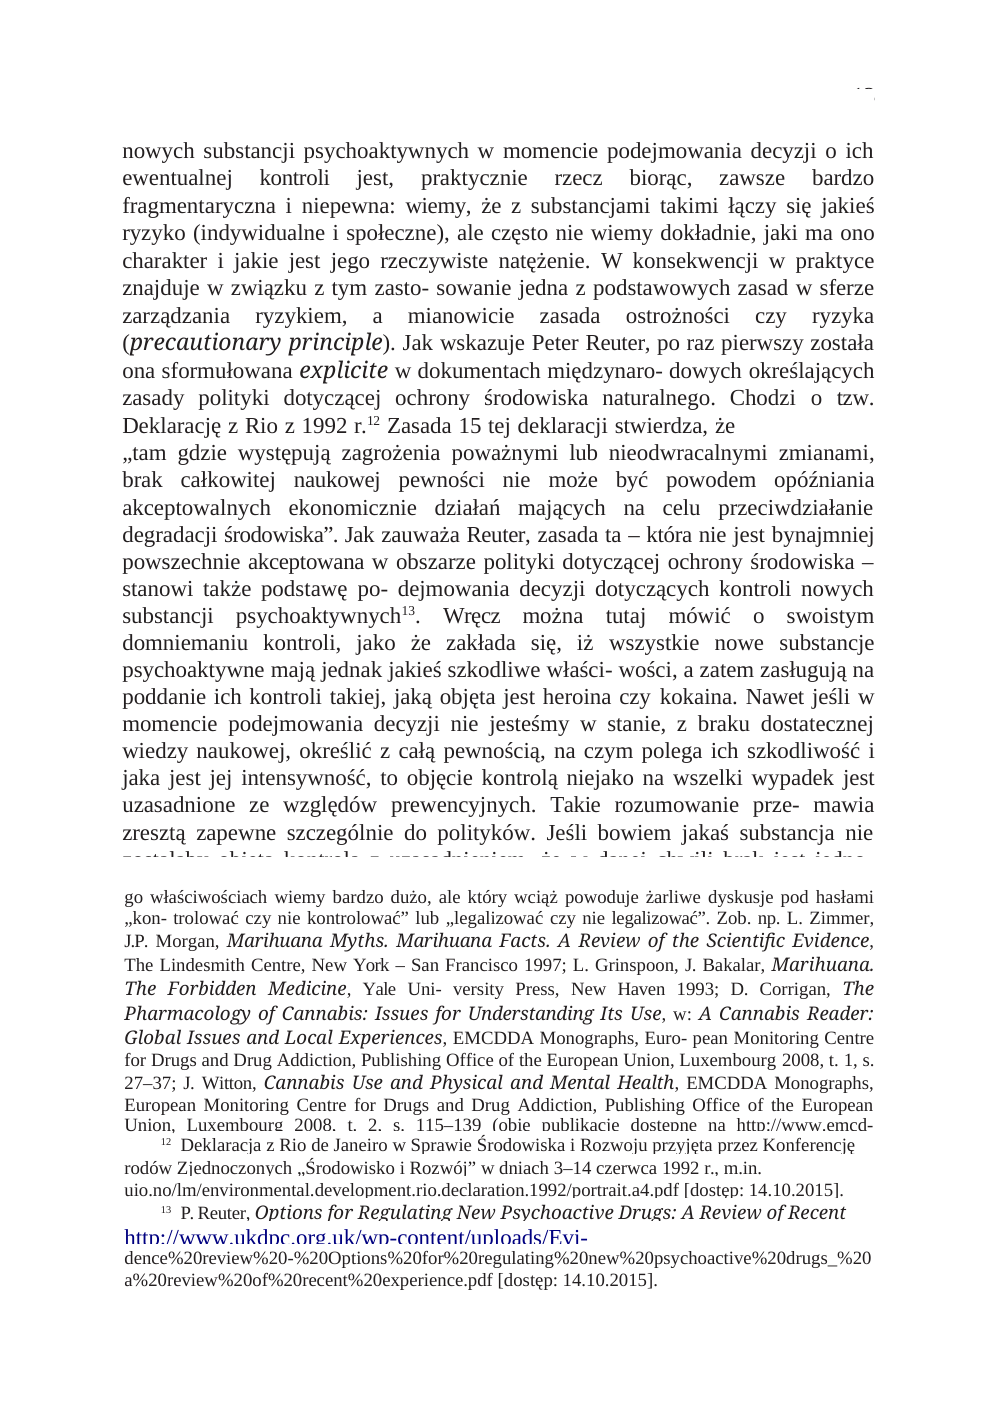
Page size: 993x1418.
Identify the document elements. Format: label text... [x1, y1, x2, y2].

text rodów Zjednoczonych „Środowisko i Rozwój” w dniach 3–14 czerwca 1992 r., m.in. http://www.jus. [124, 1157, 876, 1183]
text Deklaracja z Rio de Janeiro w Sprawie Środowiska i Rozwoju przyjęta przez Konferencję Na- [180, 1134, 876, 1154]
text 13 [161, 1203, 173, 1215]
text uio.no/lm/environmental.development.rio.declaration.1992/portrait.a4.pdf [dostęp: 14.10.2015]. [124, 1179, 847, 1201]
text dence%20review%20-%20Options%20for%20regulating%20new%20psychoactive%20drugs_%20 a%20review%20of%20recent%20experience.pdf [dostęp: 14.10.2015]. [124, 1247, 875, 1291]
text 12 [161, 1136, 173, 1148]
text „tam gdzie występują zagrożenia poważnymi lub nieodwracalnymi zmianami, brak całkowitej naukowej pewności nie może być powodem opóźniania akceptowalnych ekonomicznie działań mających na celu przeciwdziałanie degradacji środowiska”. Jak zauważa Reuter, zasada ta – która nie jest bynajmniej powszechnie akceptowana w obszarze polityki dotyczącej ochrony środowiska – stanowi także podstawę po- dejmowania decyzji dotyczących kontroli nowych substancji psychoaktywnych13. Wręcz można tutaj mówić o swoistym domniemaniu kontroli, jako że zakłada się, iż wszystkie nowe substancje psychoaktywne mają jednak jakieś szkodliwe właści- wości, a zatem zasługują na poddanie ich kontroli takiej, jaką objęta jest heroina czy kokaina. Nawet jeśli w momencie podejmowania decyzji nie jesteśmy w stanie, z braku dostatecznej wiedzy naukowej, określić z całą pewnością, na czym polega ich szkodliwość i jaka jest jej intensywność, to objęcie kontrolą niejako na wszelki wypadek jest uzasadnione ze względów prewencyjnych. Takie rozumowanie prze- mawia zresztą zapewne szczególnie do polityków. Jeśli bowiem jakaś substancja nie zostałaby objęta kontrolą z uzasadnieniem, że w danej chwili brak jest jedno- znacznych naukowych dowodów na jej szkodliwość, a później okazałoby się, że [122, 439, 874, 856]
text P. Reuter, Options for Regulating New Psychoactive Drugs: A Review of Recent Experience, [180, 1199, 876, 1221]
text UK Drug Policy Commission 2011, s. 19–24, http://www.ukdpc.org.uk/wp-content/uploads/Evi- [124, 1224, 876, 1244]
text nowych substancji psychoaktywnych w momencie podejmowania decyzji o ich ewentualnej kontroli jest, praktycznie rzecz biorąc, zawsze bardzo fragmentaryczna i niepewna: wiemy, że z substancjami takimi łączy się jakieś ryzyko (indywidualne i społeczne), ale często nie wiemy dokładnie, jaki ma ono charakter i jakie jest jego rzeczywiste natężenie. W konsekwencji w praktyce znajduje w związku z tym zasto- sowanie jedna z podstawowych zasad w sferze zarządzania ryzykiem, a mianowicie zasada ostrożności czy ryzyka (precautionary principle). Jak wskazuje Peter Reuter, po raz pierwszy została ona sformułowana explicite w dokumentach międzynaro- dowych określających zasady polityki dotyczącej ochrony środowiska naturalnego. Chodzi o tzw. Deklarację z Rio z 1992 r.12 Zasada 15 tej deklaracji stwierdza, że [122, 136, 875, 439]
text 13 [852, 82, 876, 108]
text go właściwościach wiemy bardzo dużo, ale który wciąż powoduje żarliwe dyskusje pod hasłami „kon- trolować czy nie kontrolować” lub „legalizować czy nie legalizować”. Zob. np. L. Zimmer, J.P. Morgan, Marihuana Myths. Marihuana Facts. A Review of the Scientific Evidence, The Lindesmith Centre, New York – San Francisco 1997; L. Grinspoon, J. Bakalar, Marihuana. The Forbidden Medicine, Yale Uni- versity Press, New Haven 1993; D. Corrigan, The Pharmacology of Cannabis: Issues for Understanding Its Use, w: A Cannabis Reader: Global Issues and Local Experiences, EMCDDA Monographs, Euro- pean Monitoring Centre for Drugs and Drug Addiction, Publishing Office of the European Union, Luxembourg 2008, t. 1, s. 27–37; J. Witton, Cannabis Use and Physical and Mental Health, EMCDDA Monographs, European Monitoring Centre for Drugs and Drug Addiction, Publishing Office of the European Union, Luxembourg 2008, t. 2, s. 115–139 (obie publikacje dostępne na http://www.emcd- da.europa.eu/publications/monographs/cannabis [dostęp: 16.10.2015]). [124, 887, 874, 1138]
